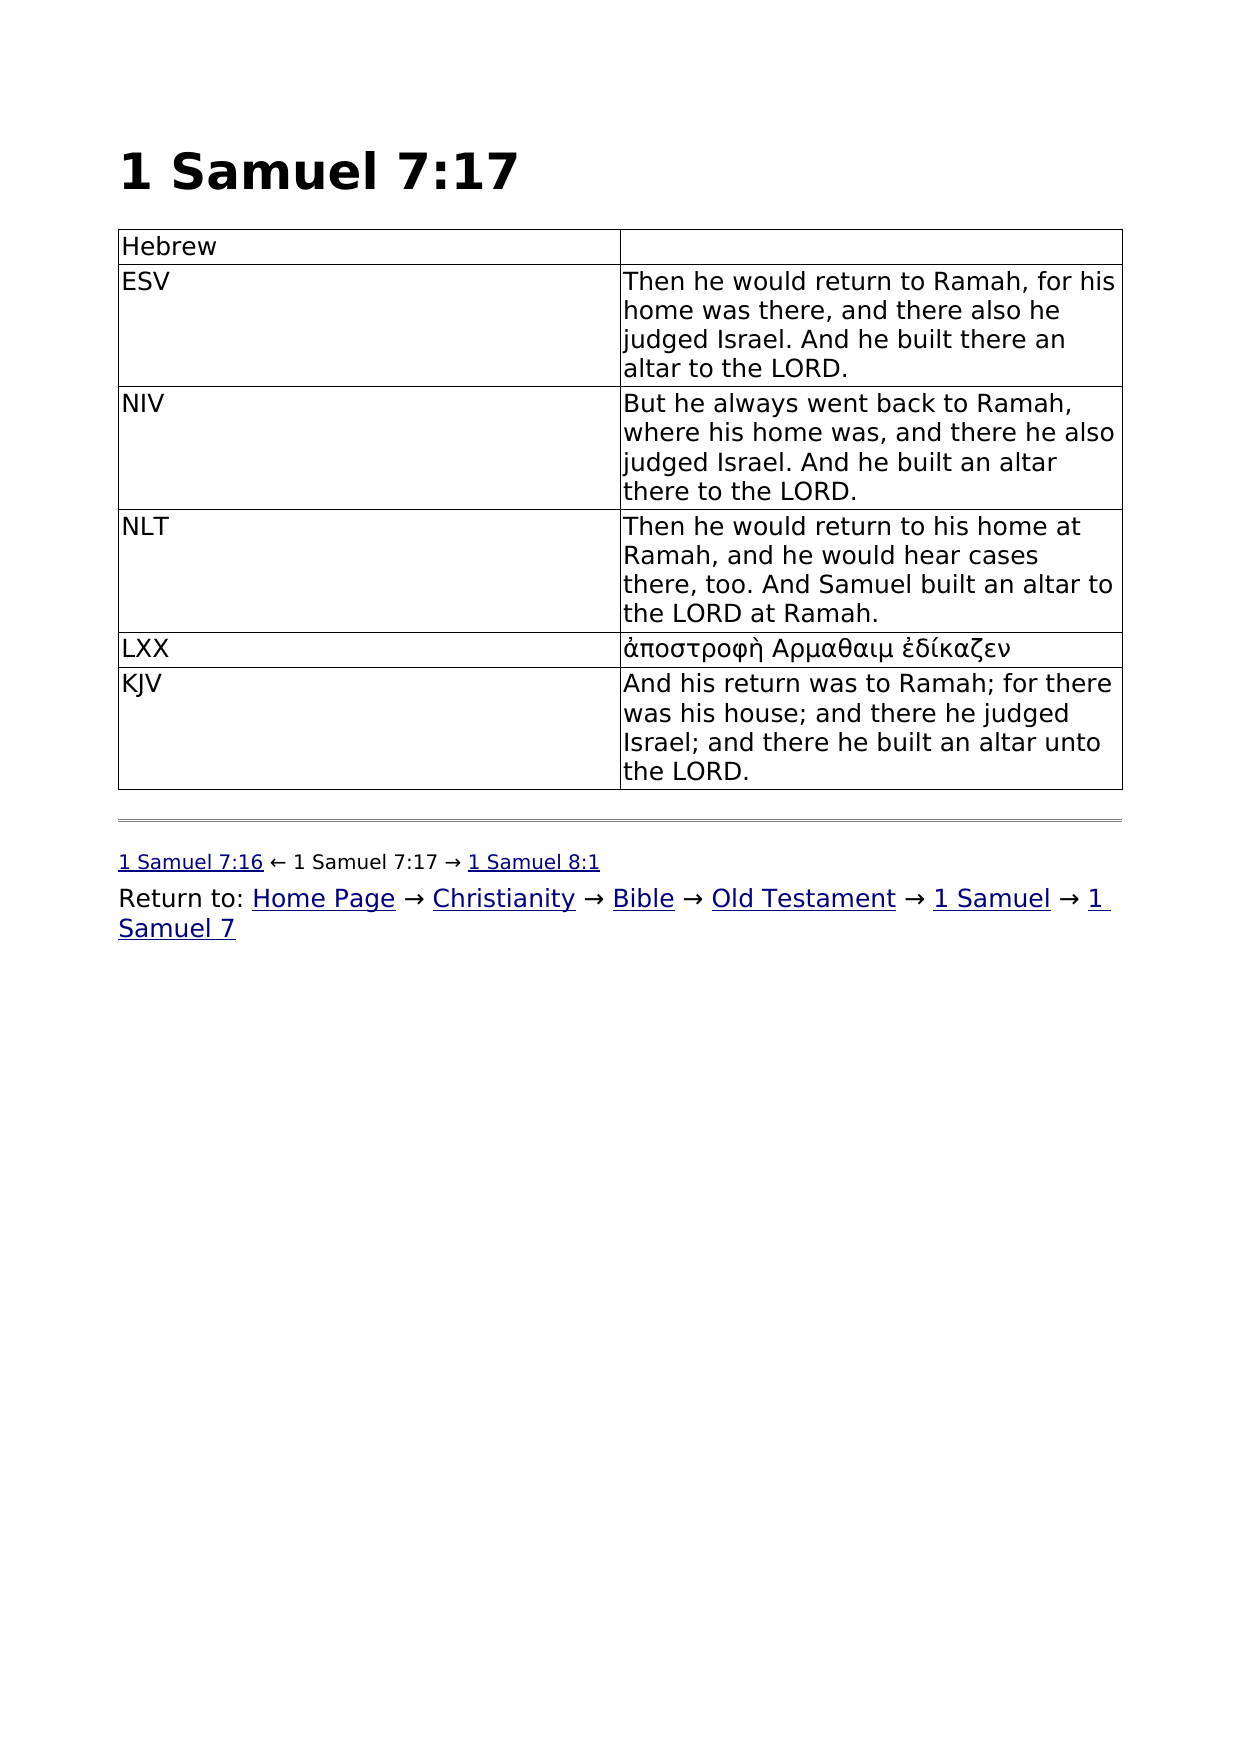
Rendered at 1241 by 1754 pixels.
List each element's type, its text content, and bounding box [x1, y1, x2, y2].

table_cell And his return was to Ramah; for there was his house; and there he judged Israel; and there he built an altar unto the LORD. [621, 668, 1122, 789]
table_cell ESV [119, 265, 620, 386]
table_cell Then he would return to Ramah, for his home was there, and there also he judged Israel. And he built there an altar to the LORD. [621, 265, 1122, 386]
table_header [621, 230, 1122, 264]
table_cell LXX [119, 633, 620, 667]
subtitle 1 Samuel 7:17 [118, 143, 1122, 201]
table_cell KJV [119, 668, 620, 789]
table_cell Then he would return to his home at Ramah, and he would hear cases there, too. And Samuel built an altar to the LORD at Ramah. [621, 510, 1122, 632]
table_cell But he always went back to Ramah, where his home was, and there he also judged Israel. And he built an altar there to the LORD. [621, 387, 1122, 509]
table_cell NLT [119, 510, 620, 632]
table_header Hebrew [119, 230, 620, 264]
table_cell NIV [119, 387, 620, 509]
text Return to: Home Page → Christianity → Bible → Old Testament → 1 Samuel → 1 Samuel 7 [118, 884, 1122, 943]
table_cell ἀποστροφὴ Αρμαθαιμ ἐδίκαζεν [621, 633, 1122, 667]
text 1 Samuel 7:16 ← 1 Samuel 7:17 → 1 Samuel 8:1 [118, 851, 1122, 884]
